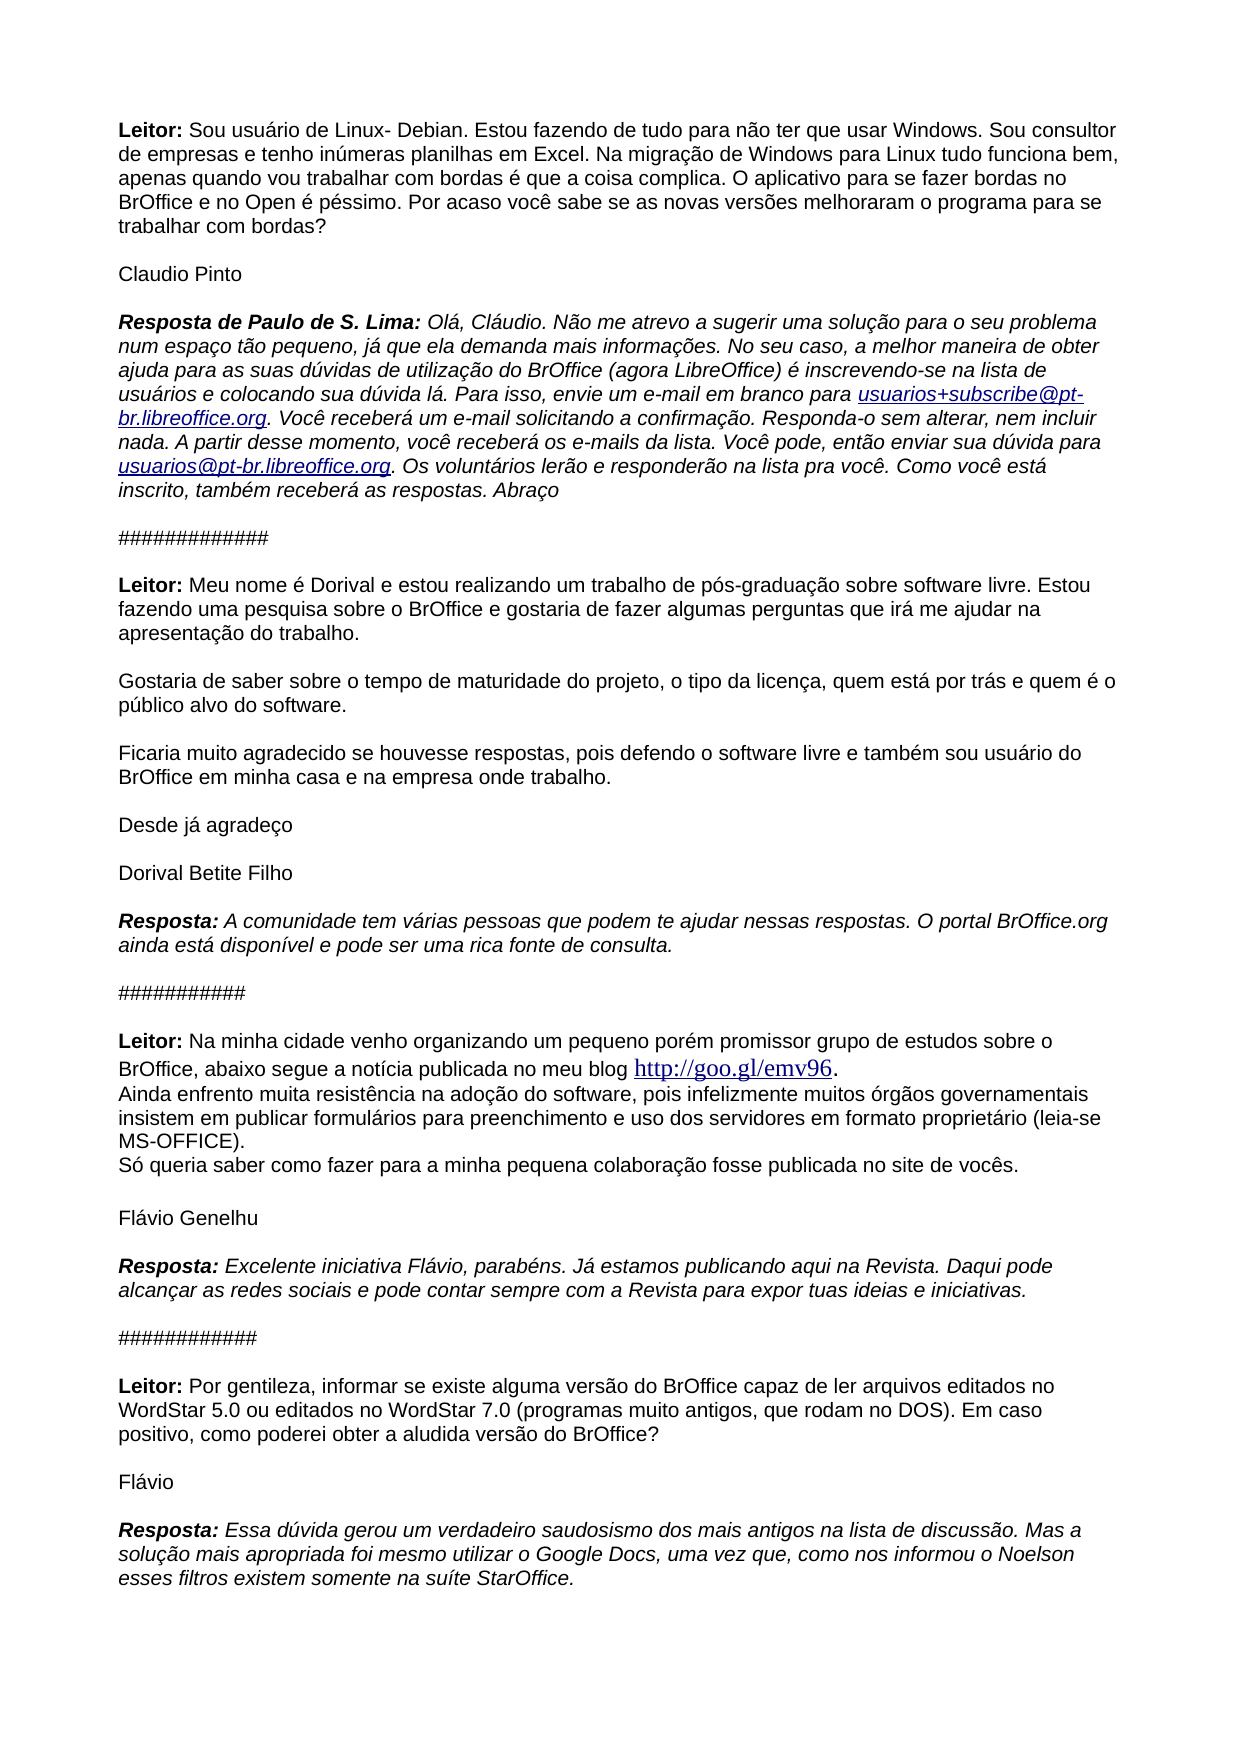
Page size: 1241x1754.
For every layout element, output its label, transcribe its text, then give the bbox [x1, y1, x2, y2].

text Resposta de Paulo de S. Lima: Olá, Cláudio. Não me atrevo a sugerir uma solução para o seu problema num espaço tão pequeno, já que ela demanda mais informações. No seu caso, a melhor maneira de obter ajuda para as suas dúvidas de utilização do BrOffice (agora LibreOffice) é inscrevendo-se na lista de usuários e colocando sua dúvida lá. Para isso, envie um e-mail em branco para usuarios+subscribe@pt-br.libreoffice.org. Você receberá um e-mail solicitando a confirmação. Responda-o sem alterar, nem incluir nada. A partir desse momento, você receberá os e-mails da lista. Você pode, então enviar sua dúvida para usuarios@pt-br.libreoffice.org. Os voluntários lerão e responderão na lista pra você. Como você está inscrito, também receberá as respostas. Abraço [118, 310, 1122, 501]
text ########### [118, 981, 1122, 1004]
text Leitor: Na minha cidade venho organizando um pequeno porém promissor grupo de estudos sobre o BrOffice, abaixo segue a notícia publicada no meu blog http://goo.gl/emv96. Ainda enfrento muita resistência na adoção do software, pois infelizmente muitos órgãos governamentais insistem em publicar formulários para preenchimento e uso dos servidores em formato proprietário (leia-se MS-OFFICE). Só queria saber como fazer para a minha pequena colaboração fosse publicada no site de vocês. [118, 1028, 1122, 1206]
text Dorival Betite Filho [118, 861, 1122, 885]
text Resposta: Essa dúvida gerou um verdadeiro saudosismo dos mais antigos na lista de discussão. Mas a solução mais apropriada foi mesmo utilizar o Google Docs, uma vez que, como nos informou o Noelson esses filtros existem somente na suíte StarOffice. [118, 1517, 1122, 1589]
text Resposta: Excelente iniciativa Flávio, parabéns. Já estamos publicando aqui na Revista. Daqui pode alcançar as redes sociais e pode contar sempre com a Revista para expor tuas ideias e iniciativas. [118, 1254, 1122, 1302]
text Flávio Genelhu [118, 1206, 1122, 1230]
text Leitor: Meu nome é Dorival e estou realizando um trabalho de pós-graduação sobre software livre. Estou fazendo uma pesquisa sobre o BrOffice e gostaria de fazer algumas perguntas que irá me ajudar na apresentação do trabalho. [118, 573, 1122, 645]
text Gostaria de saber sobre o tempo de maturidade do projeto, o tipo da licença, quem está por trás e quem é o público alvo do software. [118, 669, 1122, 717]
text Ficaria muito agradecido se houvesse respostas, pois defendo o software livre e também sou usuário do BrOffice em minha casa e na empresa onde trabalho. [118, 741, 1122, 789]
text Desde já agradeço [118, 813, 1122, 837]
text Flávio [118, 1469, 1122, 1493]
text Resposta: A comunidade tem várias pessoas que podem te ajudar nessas respostas. O portal BrOffice.org ainda está disponível e pode ser uma rica fonte de consulta. [118, 909, 1122, 957]
text ############ [118, 1326, 1122, 1350]
text Leitor: Por gentileza, informar se existe alguma versão do BrOffice capaz de ler arquivos editados no WordStar 5.0 ou editados no WordStar 7.0 (programas muito antigos, que rodam no DOS). Em caso positivo, como poderei obter a aludida versão do BrOffice? [118, 1374, 1122, 1469]
text ############# [118, 525, 1122, 549]
text Leitor: Sou usuário de Linux- Debian. Estou fazendo de tudo para não ter que usar Windows. Sou consultor de empresas e tenho inúmeras planilhas em Excel. Na migração de Windows para Linux tudo funciona bem, apenas quando vou trabalhar com bordas é que a coisa complica. O aplicativo para se fazer bordas no BrOffice e no Open é péssimo. Por acaso você sabe se as novas versões melhoraram o programa para se trabalhar com bordas? [118, 118, 1122, 262]
text Claudio Pinto [118, 262, 1122, 286]
